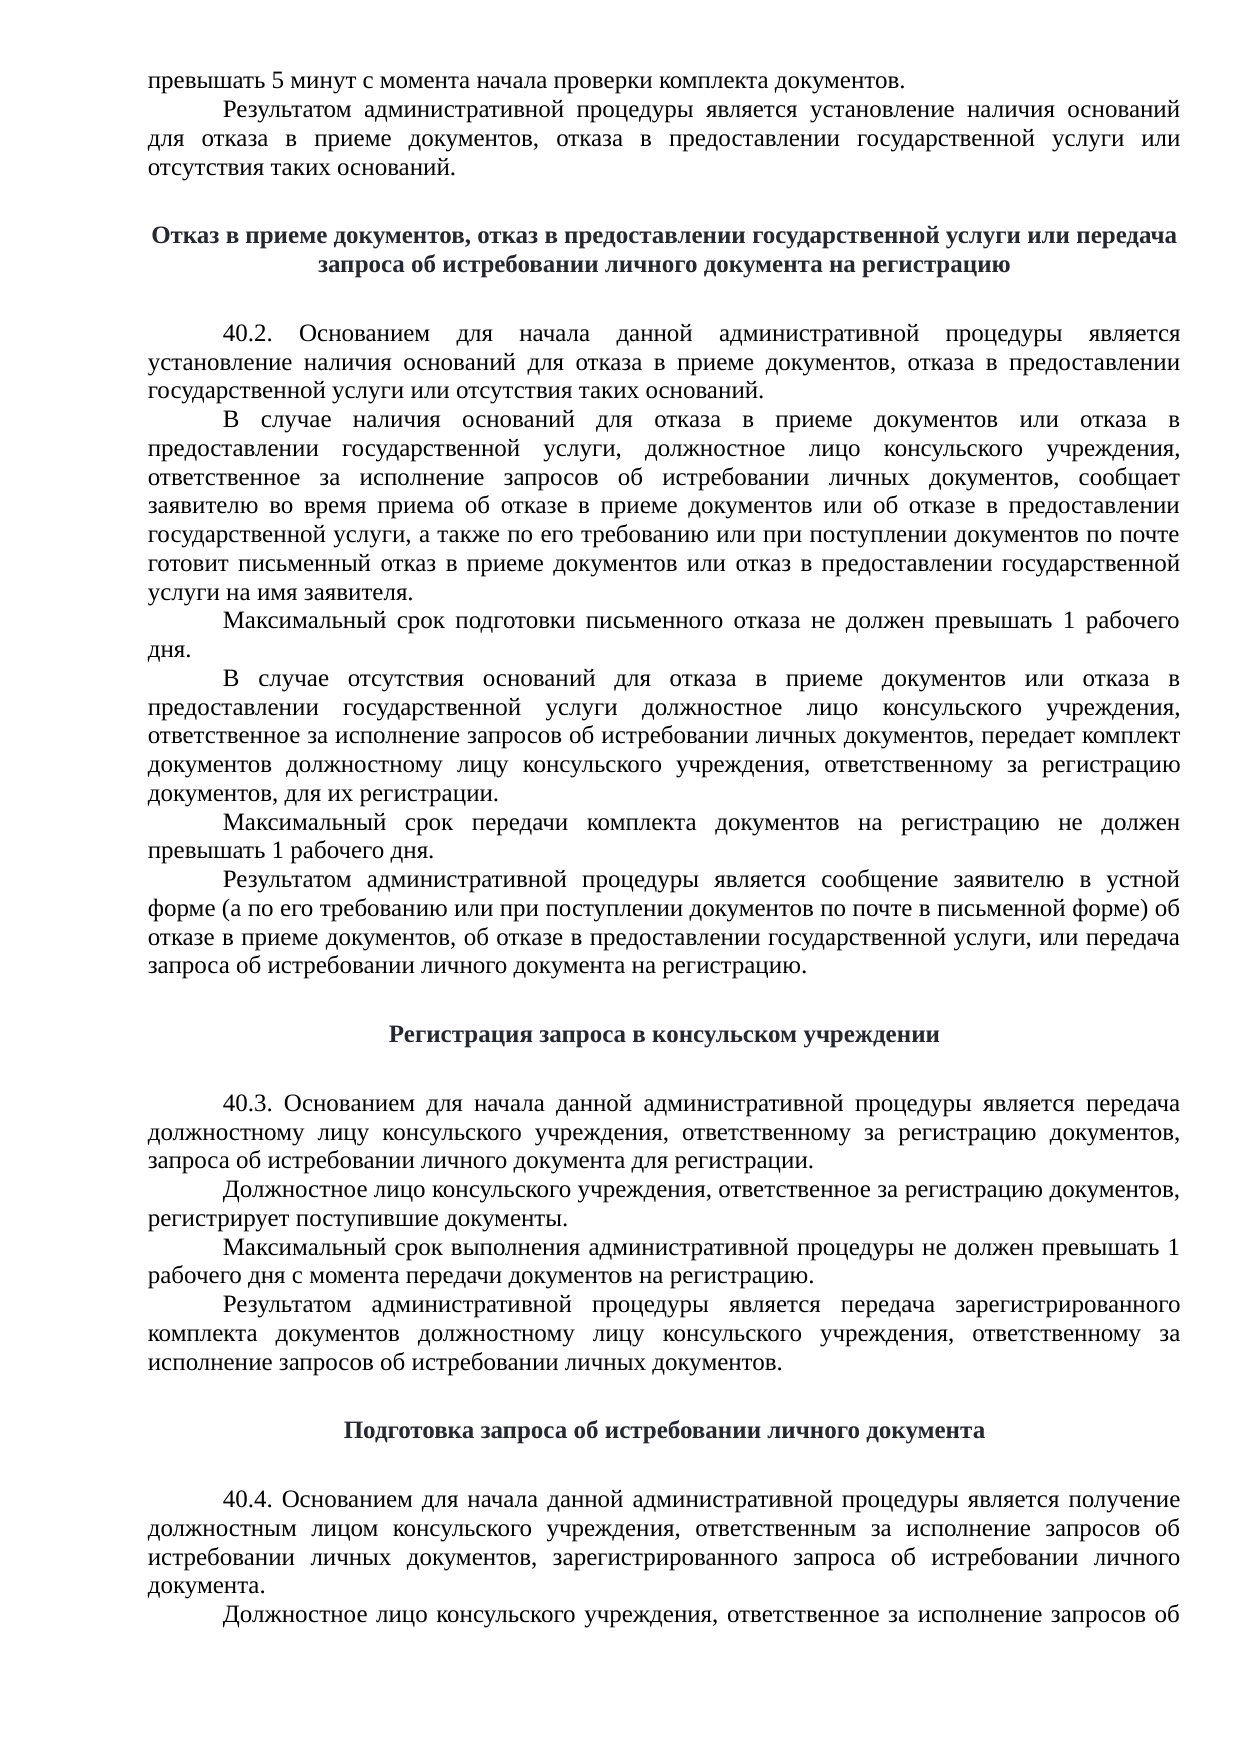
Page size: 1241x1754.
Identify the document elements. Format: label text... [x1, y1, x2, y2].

subtitle Отказ в приеме документов, отказ в предоставлении государственной услуги или передача запроса об истребовании личного документа на регистрацию [148, 221, 1181, 278]
text В случае наличия оснований для отказа в приеме документов или отказа в предоставлении государственной услуги, должностное лицо консульского учреждения, ответственное за исполнение запросов об истребовании личных документов, сообщает заявителю во время приема об отказе в приеме документов или об отказе в предоставлении государственной услуги, а также по его требованию или при поступлении документов по почте готовит письменный отказ в приеме документов или отказ в предоставлении государственной услуги на имя заявителя. [148, 404, 1181, 606]
text Должностное лицо консульского учреждения, ответственное за исполнение запросов об [148, 1599, 1181, 1628]
text В случае отсутствия оснований для отказа в приеме документов или отказа в предоставлении государственной услуги должностное лицо консульского учреждения, ответственное за исполнение запросов об истребовании личных документов, передает комплект документов должностному лицу консульского учреждения, ответственному за регистрацию документов, для их регистрации. [148, 663, 1181, 807]
text Результатом административной процедуры является сообщение заявителю в устной форме (а по его требованию или при поступлении документов по почте в письменной форме) об отказе в приеме документов, об отказе в предоставлении государственной услуги, или передача запроса об истребовании личного документа на регистрацию. [148, 864, 1181, 979]
subtitle Регистрация запроса в консульском учреждении [148, 1019, 1181, 1048]
text Результатом административной процедуры является передача зарегистрированного комплекта документов должностному лицу консульского учреждения, ответственному за исполнение запросов об истребовании личных документов. [148, 1289, 1181, 1376]
text 40.4. Основанием для начала данной административной процедуры является получение должностным лицом консульского учреждения, ответственным за исполнение запросов об истребовании личных документов, зарегистрированного запроса об истребовании личного документа. [148, 1484, 1181, 1599]
text Должностное лицо консульского учреждения, ответственное за регистрацию документов, регистрирует поступившие документы. [148, 1174, 1181, 1232]
text Максимальный срок выполнения административной процедуры не должен превышать 1 рабочего дня с момента передачи документов на регистрацию. [148, 1232, 1181, 1289]
subtitle Подготовка запроса об истребовании личного документа [148, 1416, 1181, 1444]
text Результатом административной процедуры является установление наличия оснований для отказа в приеме документов, отказа в предоставлении государственной услуги или отсутствия таких оснований. [148, 94, 1181, 181]
text превышать 5 минут с момента начала проверки комплекта документов. [148, 66, 1181, 94]
text Максимальный срок передачи комплекта документов на регистрацию не должен превышать 1 рабочего дня. [148, 807, 1181, 864]
text 40.2. Основанием для начала данной административной процедуры является установление наличия оснований для отказа в приеме документов, отказа в предоставлении государственной услуги или отсутствия таких оснований. [148, 318, 1181, 404]
text Максимальный срок подготовки письменного отказа не должен превышать 1 рабочего дня. [148, 606, 1181, 663]
text 40.3. Основанием для начала данной административной процедуры является передача должностному лицу консульского учреждения, ответственному за регистрацию документов, запроса об истребовании личного документа для регистрации. [148, 1088, 1181, 1174]
